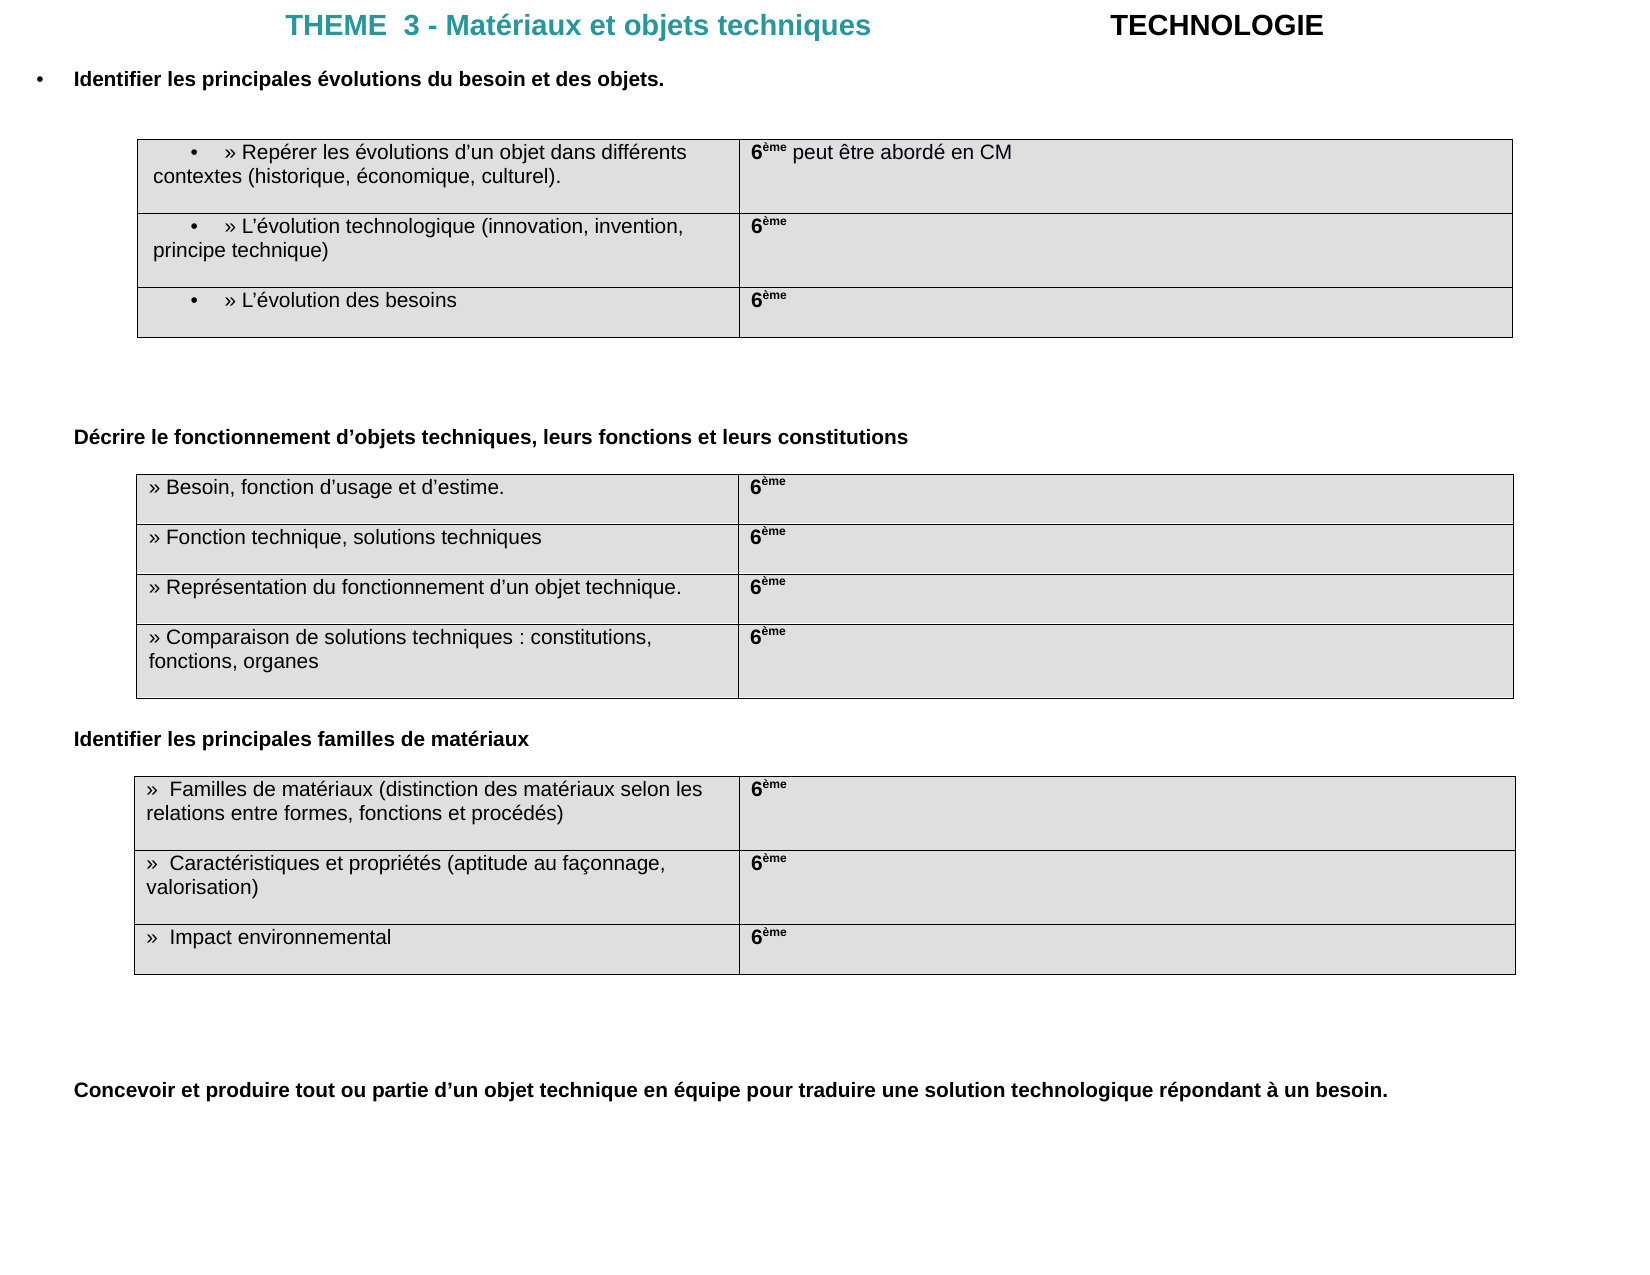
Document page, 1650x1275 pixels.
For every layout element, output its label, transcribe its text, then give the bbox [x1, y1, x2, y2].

table_header » Besoin, fonction d’usage et d’estime. [137, 475, 738, 523]
text THEME 3 - Matériaux et objets techniques TECHNOLOGIE [73, 8, 1536, 41]
table_cell 6ème [740, 851, 1515, 924]
list Identifier les principales évolutions du besoin et des objets. [36, 66, 1536, 90]
table_header » Repérer les évolutions d’un objet dans différents contextes (historique, économique, culturel). [138, 140, 739, 213]
table_cell 6ème [739, 575, 1513, 623]
table_header » Familles de matériaux (distinction des matériaux selon les relations entre formes, fonctions et procédés) [135, 777, 739, 850]
table_cell » L’évolution technologique (innovation, invention, principe technique) [138, 214, 739, 287]
text Identifier les principales familles de matériaux [73, 727, 1536, 751]
table_cell » Représentation du fonctionnement d’un objet technique. [137, 575, 738, 623]
table_cell 6ème [739, 525, 1513, 573]
text Décrire le fonctionnement d’objets techniques, leurs fonctions et leurs constitutions [73, 424, 1536, 448]
table_cell 6ème [740, 288, 1512, 337]
table_cell » Caractéristiques et propriétés (aptitude au façonnage, valorisation) [135, 851, 739, 924]
table_cell » Comparaison de solutions techniques : constitutions, fonctions, organes [137, 625, 738, 697]
table_cell 6ème [739, 625, 1513, 697]
table_header 6ème [740, 777, 1515, 850]
text Concevoir et produire tout ou partie d’un objet technique en équipe pour traduire une solution technologique répondant à un besoin. [73, 1078, 1536, 1102]
table_cell » Impact environnemental [135, 925, 739, 974]
table_cell » L’évolution des besoins [138, 288, 739, 337]
table_cell » Fonction technique, solutions techniques [137, 525, 738, 573]
table_header 6ème [739, 475, 1513, 523]
table_cell 6ème [740, 214, 1512, 287]
table_cell 6ème [740, 925, 1515, 974]
table_header 6ème peut être abordé en CM [740, 140, 1512, 213]
